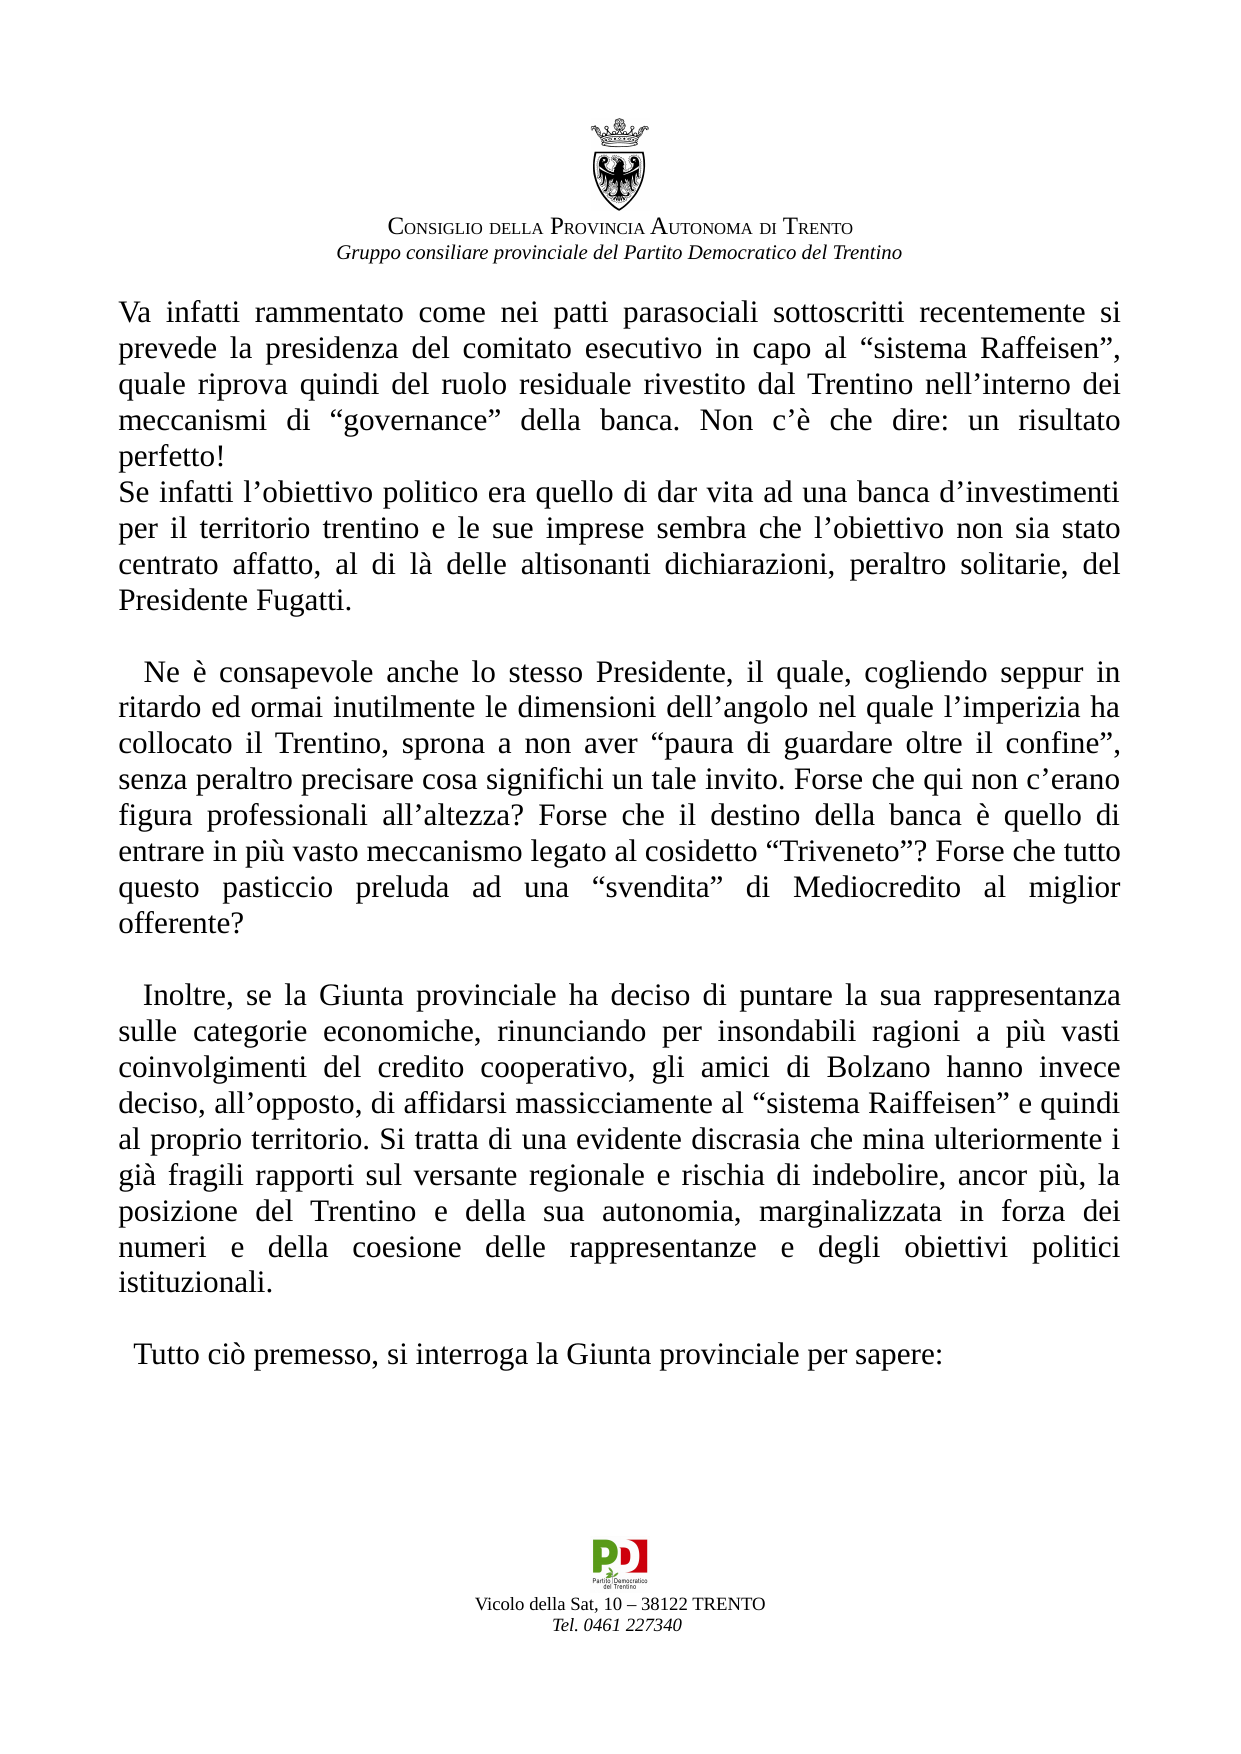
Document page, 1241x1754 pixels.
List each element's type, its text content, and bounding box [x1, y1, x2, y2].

text Tutto ciò premesso, si interroga la Giunta provinciale per sapere: [118, 1336, 1122, 1372]
text Ne è consapevole anche lo stesso Presidente, il quale, cogliendo seppur in ritardo ed ormai inutilmente le dimensioni dell’angolo nel quale l’imperizia ha collocato il Trentino, sprona a non aver “paura di guardare oltre il confine”, senza peraltro precisare cosa significhi un tale invito. Forse che qui non c’erano figura professionali all’altezza? Forse che il destino della banca è quello di entrare in più vasto meccanismo legato al cosidetto “Triveneto”? Forse che tutto questo pasticcio preluda ad una “svendita” di Mediocredito al miglior offerente? [118, 653, 1122, 940]
text Se infatti l’obiettivo politico era quello di dar vita ad una banca d’investimenti per il territorio trentino e le sue imprese sembra che l’obiettivo non sia stato centrato affatto, al di là delle altisonanti dichiarazioni, peraltro solitarie, del Presidente Fugatti. [118, 473, 1122, 617]
text Inoltre, se la Giunta provinciale ha deciso di puntare la sua rappresentanza sulle categorie economiche, rinunciando per insondabili ragioni a più vasti coinvolgimenti del credito cooperativo, gli amici di Bolzano hanno invece deciso, all’opposto, di affidarsi massicciamente al “sistema Raiffeisen” e quindi al proprio territorio. Si tratta di una evidente discrasia che mina ulteriormente i già fragili rapporti sul versante regionale e rischia di indebolire, ancor più, la posizione del Trentino e della sua autonomia, marginalizzata in forza dei numeri e della coesione delle rappresentanze e degli obiettivi politici istituzionali. [118, 976, 1122, 1300]
text Va infatti rammentato come nei patti parasociali sottoscritti recentemente si prevede la presidenza del comitato esecutivo in capo al “sistema Raffeisen”, quale riprova quindi del ruolo residuale rivestito dal Trentino nell’interno dei meccanismi di “governance” della banca. Non c’è che dire: un risultato perfetto! [118, 293, 1122, 473]
picture [590, 118, 650, 211]
picture [590, 1536, 650, 1593]
